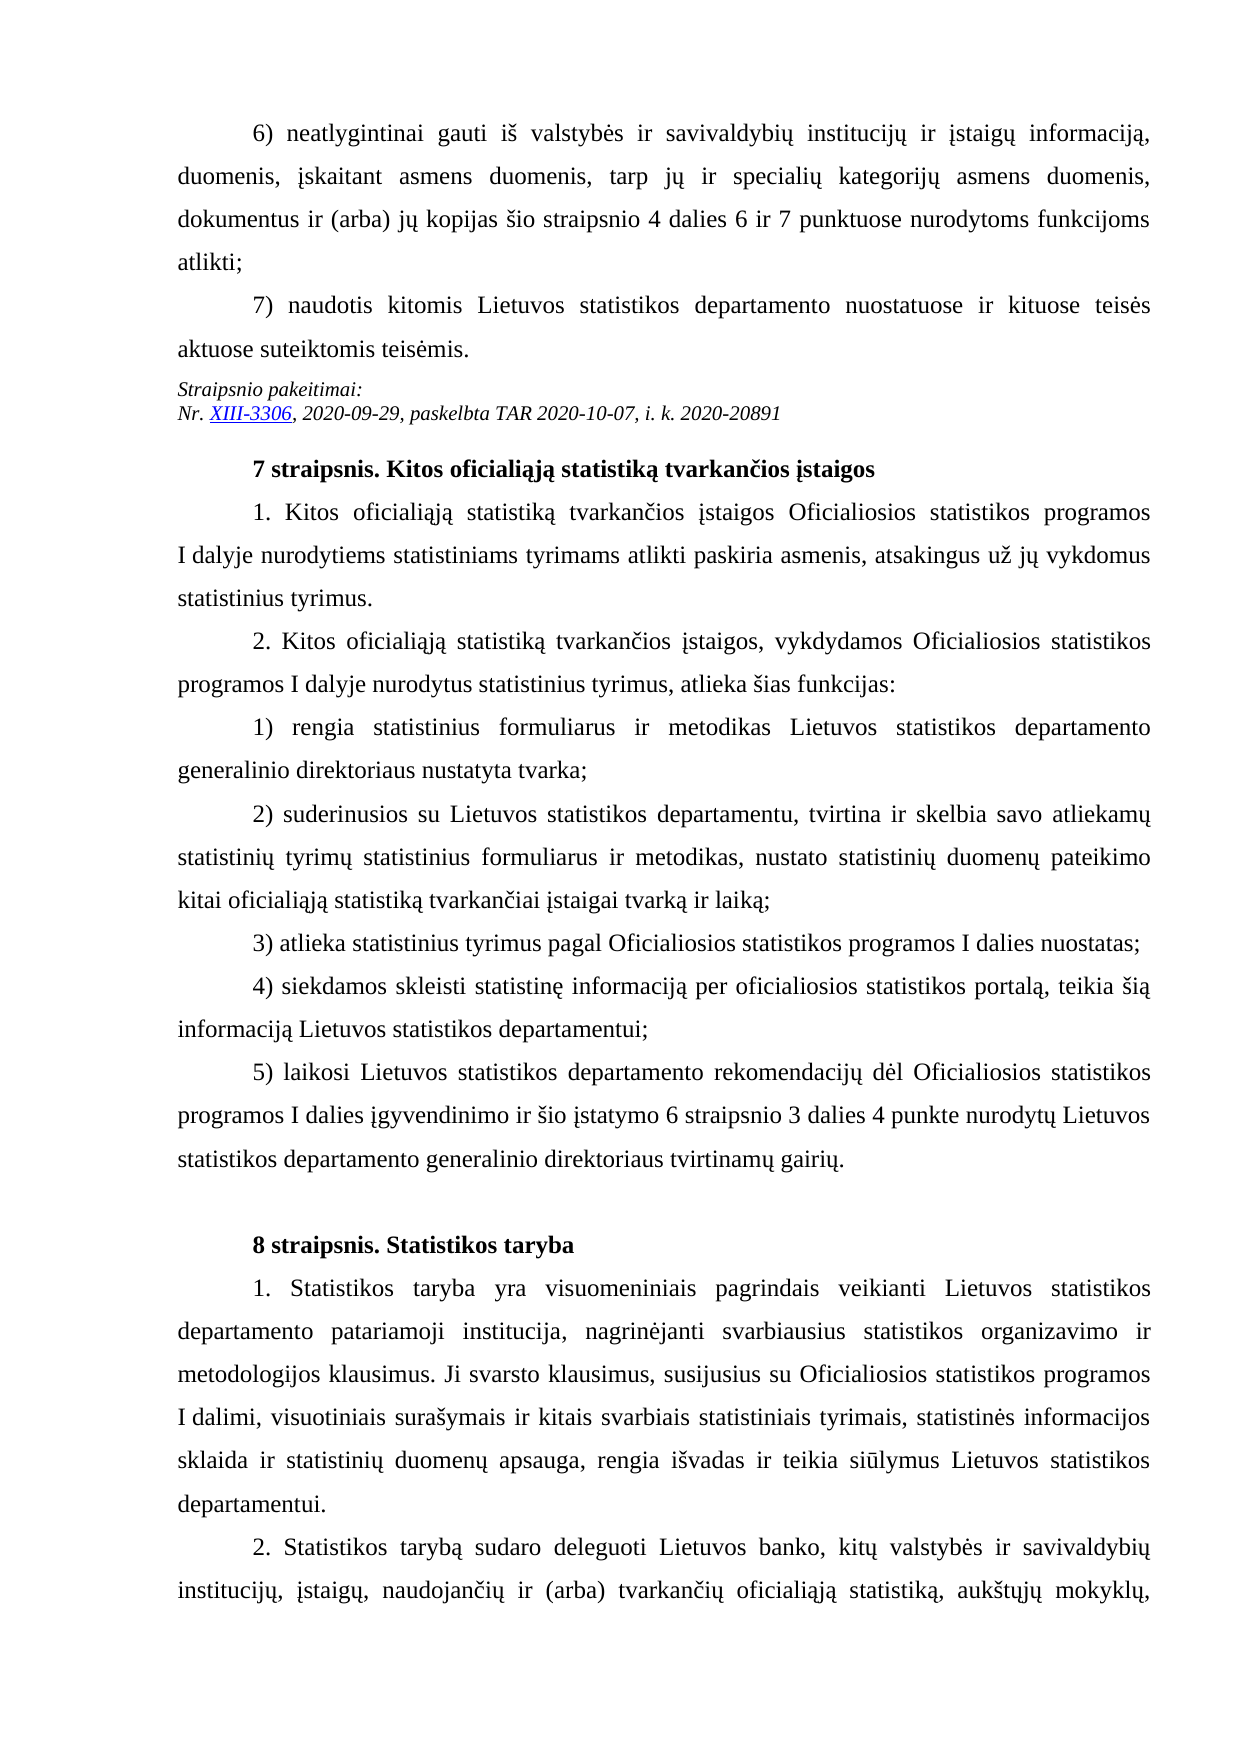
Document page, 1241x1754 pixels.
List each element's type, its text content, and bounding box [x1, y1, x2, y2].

text 2. Kitos oficialiąją statistiką tvarkančios įstaigos, vykdydamos Oficialiosios statistikos programos I dalyje nurodytus statistinius tyrimus, atlieka šias funkcijas: [177, 626, 1152, 698]
text 3) atlieka statistinius tyrimus pagal Oficialiosios statistikos programos I dalies nuostatas; [177, 928, 1152, 957]
text 7 straipsnis. Kitos oficialiąją statistiką tvarkančios įstaigos [177, 454, 1152, 482]
text 5) laikosi Lietuvos statistikos departamento rekomendacijų dėl Oficialiosios statistikos programos I dalies įgyvendinimo ir šio įstatymo 6 straipsnio 3 dalies 4 punkte nurodytų Lietuvos statistikos departamento generalinio direktoriaus tvirtinamų gairių. [177, 1057, 1152, 1172]
text 6) neatlygintinai gauti iš valstybės ir savivaldybių institucijų ir įstaigų informaciją, duomenis, įskaitant asmens duomenis, tarp jų ir specialių kategorijų asmens duomenis, dokumentus ir (arba) jų kopijas šio straipsnio 4 dalies 6 ir 7 punktuose nurodytoms funkcijoms atlikti; [177, 118, 1152, 276]
text 8 straipsnis. Statistikos taryba [177, 1230, 1152, 1259]
text 4) siekdamos skleisti statistinę informaciją per oficialiosios statistikos portalą, teikia šią informaciją Lietuvos statistikos departamentui; [177, 971, 1152, 1043]
text 1. Kitos oficialiąją statistiką tvarkančios įstaigos Oficialiosios statistikos programos I dalyje nurodytiems statistiniams tyrimams atlikti paskiria asmenis, atsakingus už jų vykdomus statistinius tyrimus. [177, 497, 1152, 612]
text 1. Statistikos taryba yra visuomeniniais pagrindais veikianti Lietuvos statistikos departamento patariamoji institucija, nagrinėjanti svarbiausius statistikos organizavimo ir metodologijos klausimus. Ji svarsto klausimus, susijusius su Oficialiosios statistikos programos I dalimi, visuotiniais surašymais ir kitais svarbiais statistiniais tyrimais, statistinės informacijos sklaida ir statistinių duomenų apsauga, rengia išvadas ir teikia siūlymus Lietuvos statistikos departamentui. [177, 1273, 1152, 1517]
text Nr. XIII-3306, 2020-09-29, paskelbta TAR 2020-10-07, i. k. 2020-20891 [177, 401, 1152, 425]
text 1) rengia statistinius formuliarus ir metodikas Lietuvos statistikos departamento generalinio direktoriaus nustatyta tvarka; [177, 712, 1152, 784]
text 7) naudotis kitomis Lietuvos statistikos departamento nuostatuose ir kituose teisės aktuose suteiktomis teisėmis. [177, 291, 1152, 362]
text Straipsnio pakeitimai: [177, 377, 1152, 401]
text 2) suderinusios su Lietuvos statistikos departamentu, tvirtina ir skelbia savo atliekamų statistinių tyrimų statistinius formuliarus ir metodikas, nustato statistinių duomenų pateikimo kitai oficialiąją statistiką tvarkančiai įstaigai tvarką ir laiką; [177, 799, 1152, 914]
text 2. Statistikos tarybą sudaro deleguoti Lietuvos banko, kitų valstybės ir savivaldybių institucijų, įstaigų, naudojančių ir (arba) tvarkančių oficialiąją statistiką, aukštųjų mokyklų, [177, 1532, 1152, 1604]
